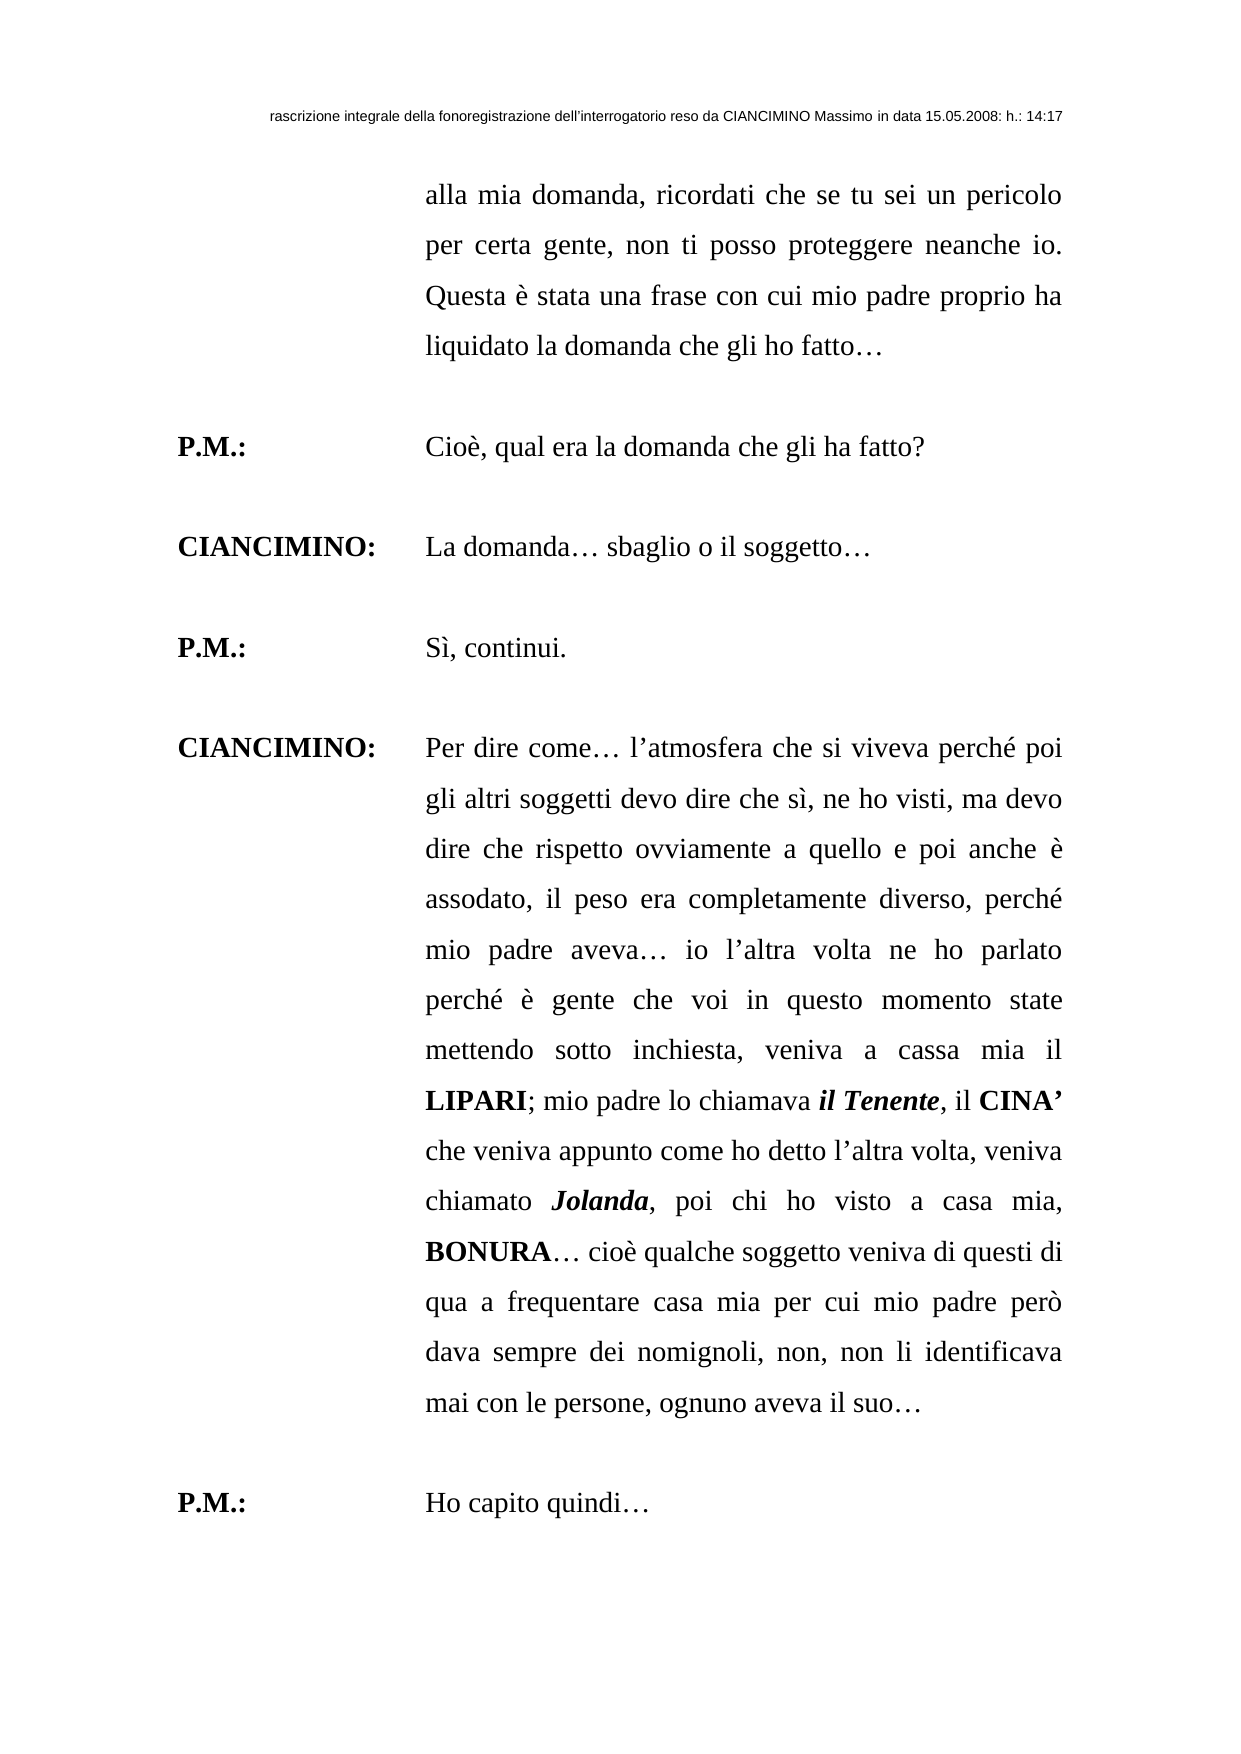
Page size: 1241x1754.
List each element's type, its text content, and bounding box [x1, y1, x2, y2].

text P.M.: Cioè, qual era la domanda che gli ha fatto? [177, 429, 1063, 462]
text P.M.: Ho capito quindi… [177, 1485, 1063, 1519]
text P.M.: Sì, continui. [177, 630, 1063, 663]
text CIANCIMINO: La domanda… sbaglio o il soggetto… [177, 529, 1063, 563]
text CIANCIMINO: Per dire come… l’atmosfera che si viveva perché poi gli altri soggetti devo dire che sì, ne ho visti, ma devo dire che rispetto ovviamente a quello e poi anche è assodato, il peso era completamente diverso, perché mio padre aveva… io l’altra volta ne ho parlato perché è gente che voi in questo momento state mettendo sotto inchiesta, veniva a cassa mia il LIPARI; mio padre lo chiamava il Tenente, il CINA’ che veniva appunto come ho detto l’altra volta, veniva chiamato Jolanda, poi chi ho visto a casa mia, BONURA… cioè qualche soggetto veniva di questi di qua a frequentare casa mia per cui mio padre però dava sempre dei nomignoli, non, non li identificava mai con le persone, ognuno aveva il suo… [177, 731, 1063, 1418]
text alla mia domanda, ricordati che se tu sei un pericolo per certa gente, non ti posso proteggere neanche io. Questa è stata una frase con cui mio padre proprio ha liquidato la domanda che gli ho fatto… [177, 177, 1063, 362]
